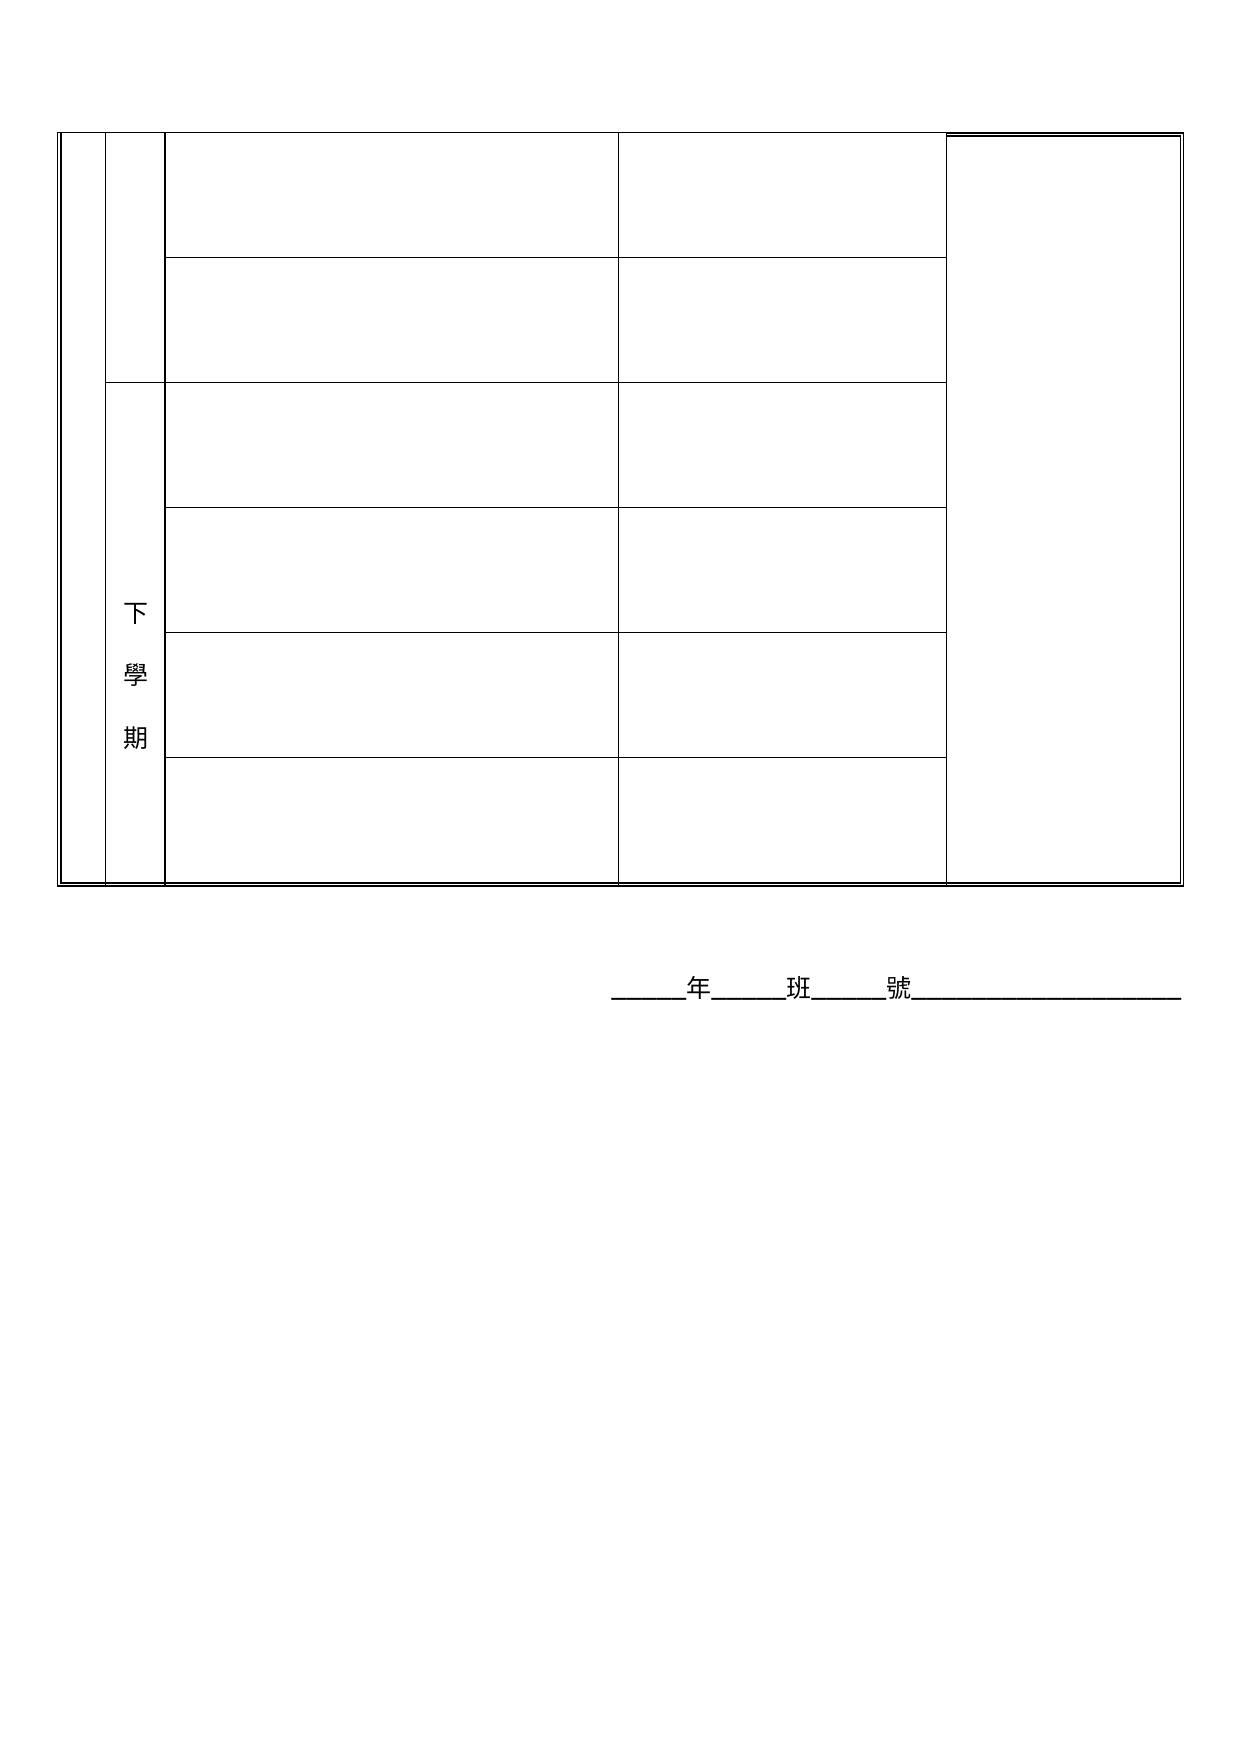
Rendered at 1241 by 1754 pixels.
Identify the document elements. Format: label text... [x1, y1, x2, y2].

table_cell [742, 488, 792, 507]
table_cell [168, 633, 344, 757]
text _____年_____班_____號__________________ [1073, 1000, 1181, 1007]
table_cell [222, 508, 618, 632]
table_cell [166, 758, 271, 882]
table_cell 下 學 期 [106, 383, 164, 882]
table_cell [937, 616, 946, 632]
table_cell [269, 618, 296, 632]
table_cell [922, 591, 946, 618]
table_cell [62, 133, 105, 882]
table_cell [947, 553, 1079, 882]
table_cell [166, 258, 618, 382]
text _____年_____班_____號__________________ [157, 945, 276, 1007]
table_cell [947, 137, 1180, 882]
table_cell [837, 531, 844, 537]
text _____年_____班_____號__________________ [1076, 945, 1181, 998]
table_cell [764, 508, 775, 512]
table_cell [619, 383, 946, 507]
table_cell [619, 258, 946, 382]
table_cell [166, 133, 618, 257]
text _____年_____班_____號__________________ [59, 945, 157, 1007]
text _____年_____班_____號__________________ [958, 945, 1073, 998]
table_cell [166, 633, 205, 718]
table_cell [1011, 878, 1055, 882]
table_cell [336, 413, 618, 507]
table_cell [947, 610, 965, 638]
table_cell [166, 508, 314, 632]
table_cell [917, 508, 946, 533]
table_cell [926, 625, 939, 632]
table_cell [775, 508, 791, 524]
table_cell [619, 413, 895, 507]
table_cell [619, 133, 946, 257]
table_cell [106, 133, 164, 382]
table_cell [887, 633, 946, 724]
table_cell [166, 383, 618, 507]
table_cell [757, 500, 775, 507]
table_cell [619, 508, 946, 632]
